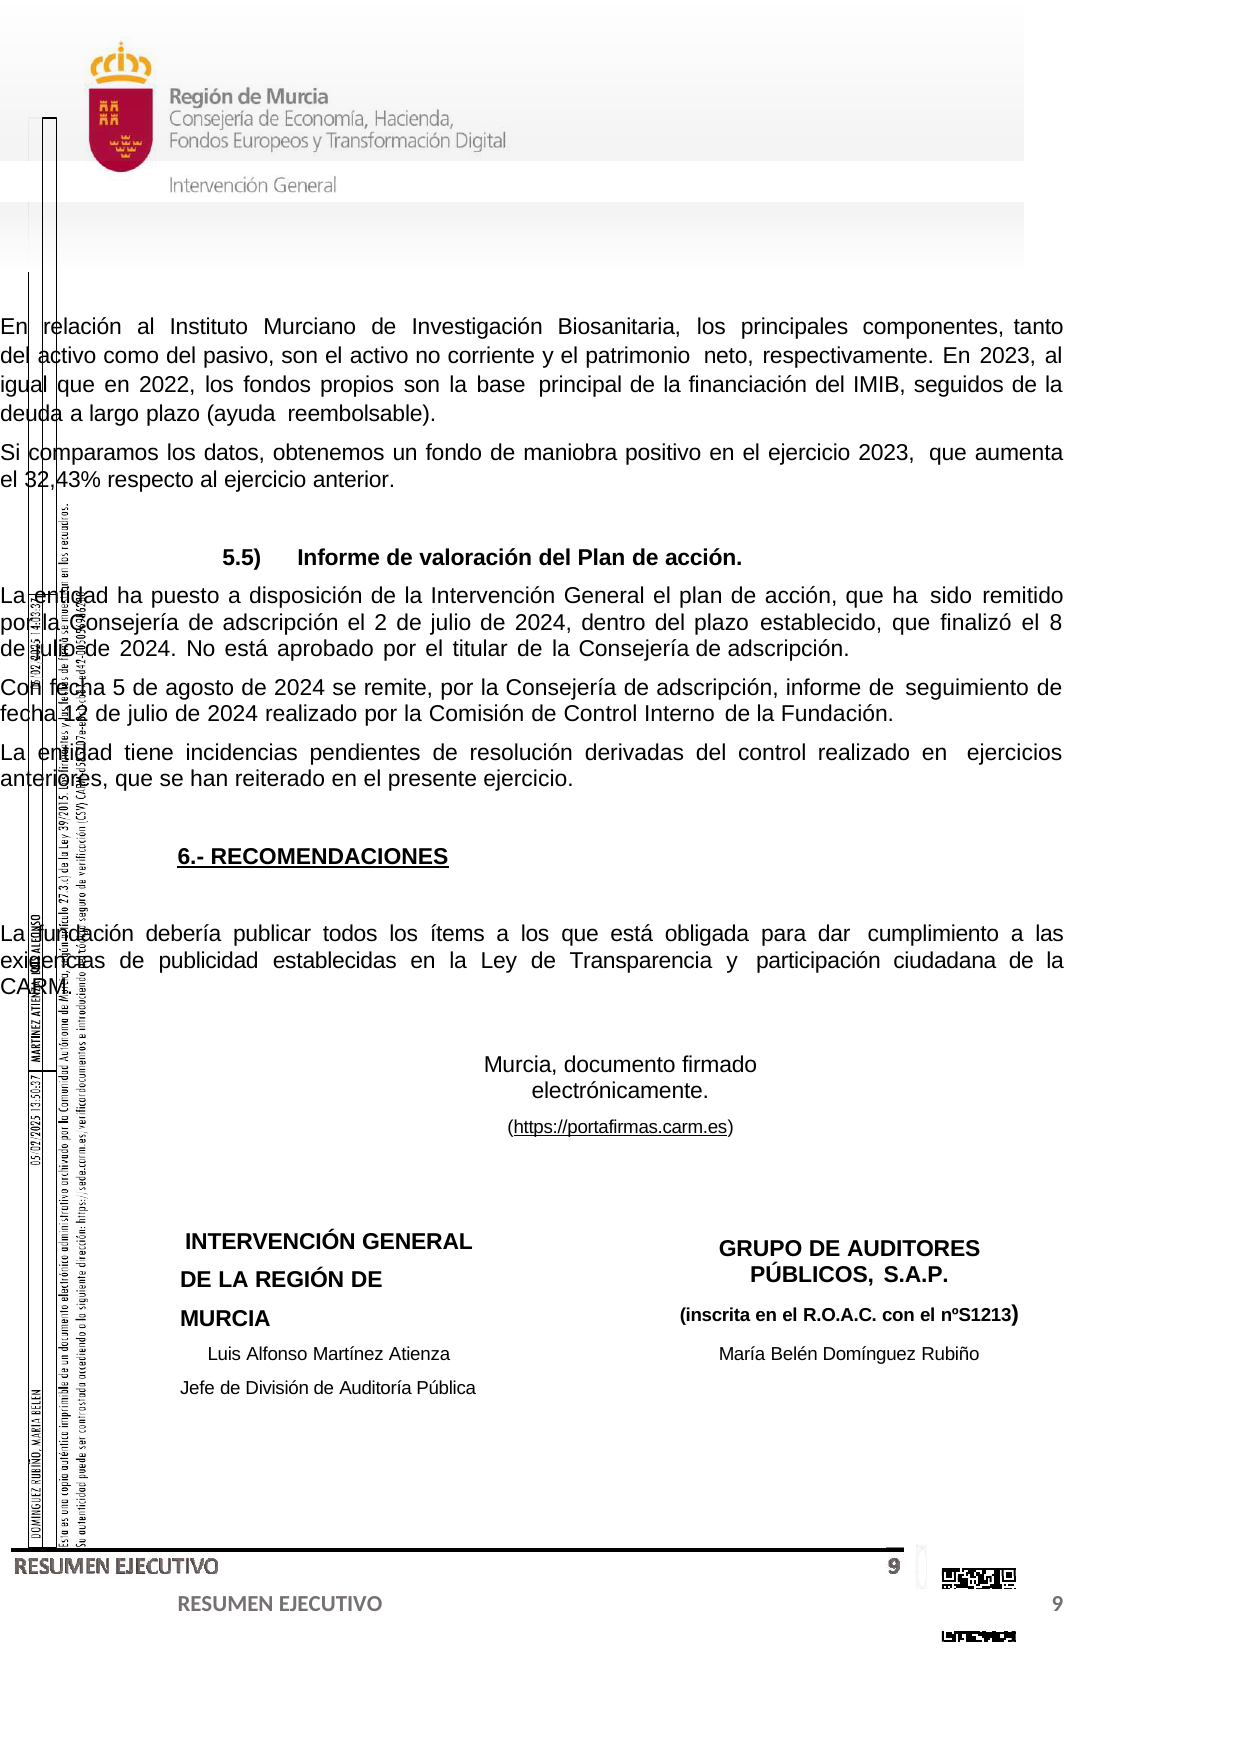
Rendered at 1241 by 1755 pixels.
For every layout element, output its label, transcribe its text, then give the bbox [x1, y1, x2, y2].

text RESUMEN EJECUTIVO 9 [177, 1589, 1077, 1617]
text GRUPO DE AUDITORES PÚBLICOS, S.A.P. [654, 1235, 1044, 1288]
text (inscrita en el R.O.A.C. con el nºS1213) [597, 1300, 1101, 1327]
subtitle 6.- RECOMENDACIONES [177, 843, 1101, 869]
text En relación al Instituto Murciano de Investigación Biosanitaria, los principales componentes, tanto del activo como del pasivo, son el activo no corriente y el patrimonio neto, respectivamente. En 2023, al igual que en 2022, los fondos propios son la base principal de la financiación del IMIB, seguidos de la deuda a largo plazo (ayuda reembolsable). [57, 313, 1064, 426]
text Murcia, documento firmado electrónicamente. [393, 1051, 848, 1103]
text La entidad tiene incidencias pendientes de resolución derivadas del control realizado en ejercicios anteriores, que se han reiterado en el presente ejercicio. [57, 739, 1063, 791]
subtitle INTERVENCIÓN GENERAL DE LA REGIÓN DE MURCIA [180, 1228, 477, 1331]
text Con fecha 5 de agosto de 2024 se remite, por la Consejería de adscripción, informe de seguimiento de fecha 12 de julio de 2024 realizado por la Comisión de Control Interno de la Fundación. [57, 674, 1063, 726]
text Luis Alfonso Martínez Atienza María Belén Domínguez Rubiño Jefe de División de Auditoría Pública [180, 1343, 980, 1398]
text Si comparamos los datos, obtenemos un fondo de maniobra positivo en el ejercicio 2023, que aumenta el 32,43% respecto al ejercicio anterior. [57, 439, 1064, 492]
text [163, 1589, 1077, 1631]
text La entidad ha puesto a disposición de la Intervención General el plan de acción, que ha sido remitido por la Consejería de adscripción el 2 de julio de 2024, dentro del plazo establecido, que finalizó el 8 de julio de 2024. No está aprobado por el titular de la Consejería de adscripción. [57, 582, 1064, 661]
text La fundación debería publicar todos los ítems a los que está obligada para dar cumplimiento a las exigencias de publicidad establecidas en la Ley de Transparencia y participación ciudadana de la CARM. [57, 920, 1064, 999]
list Informe de valoración del Plan de acción. [222, 543, 1101, 570]
text (https://portafirmas.carm.es) [393, 1116, 848, 1137]
